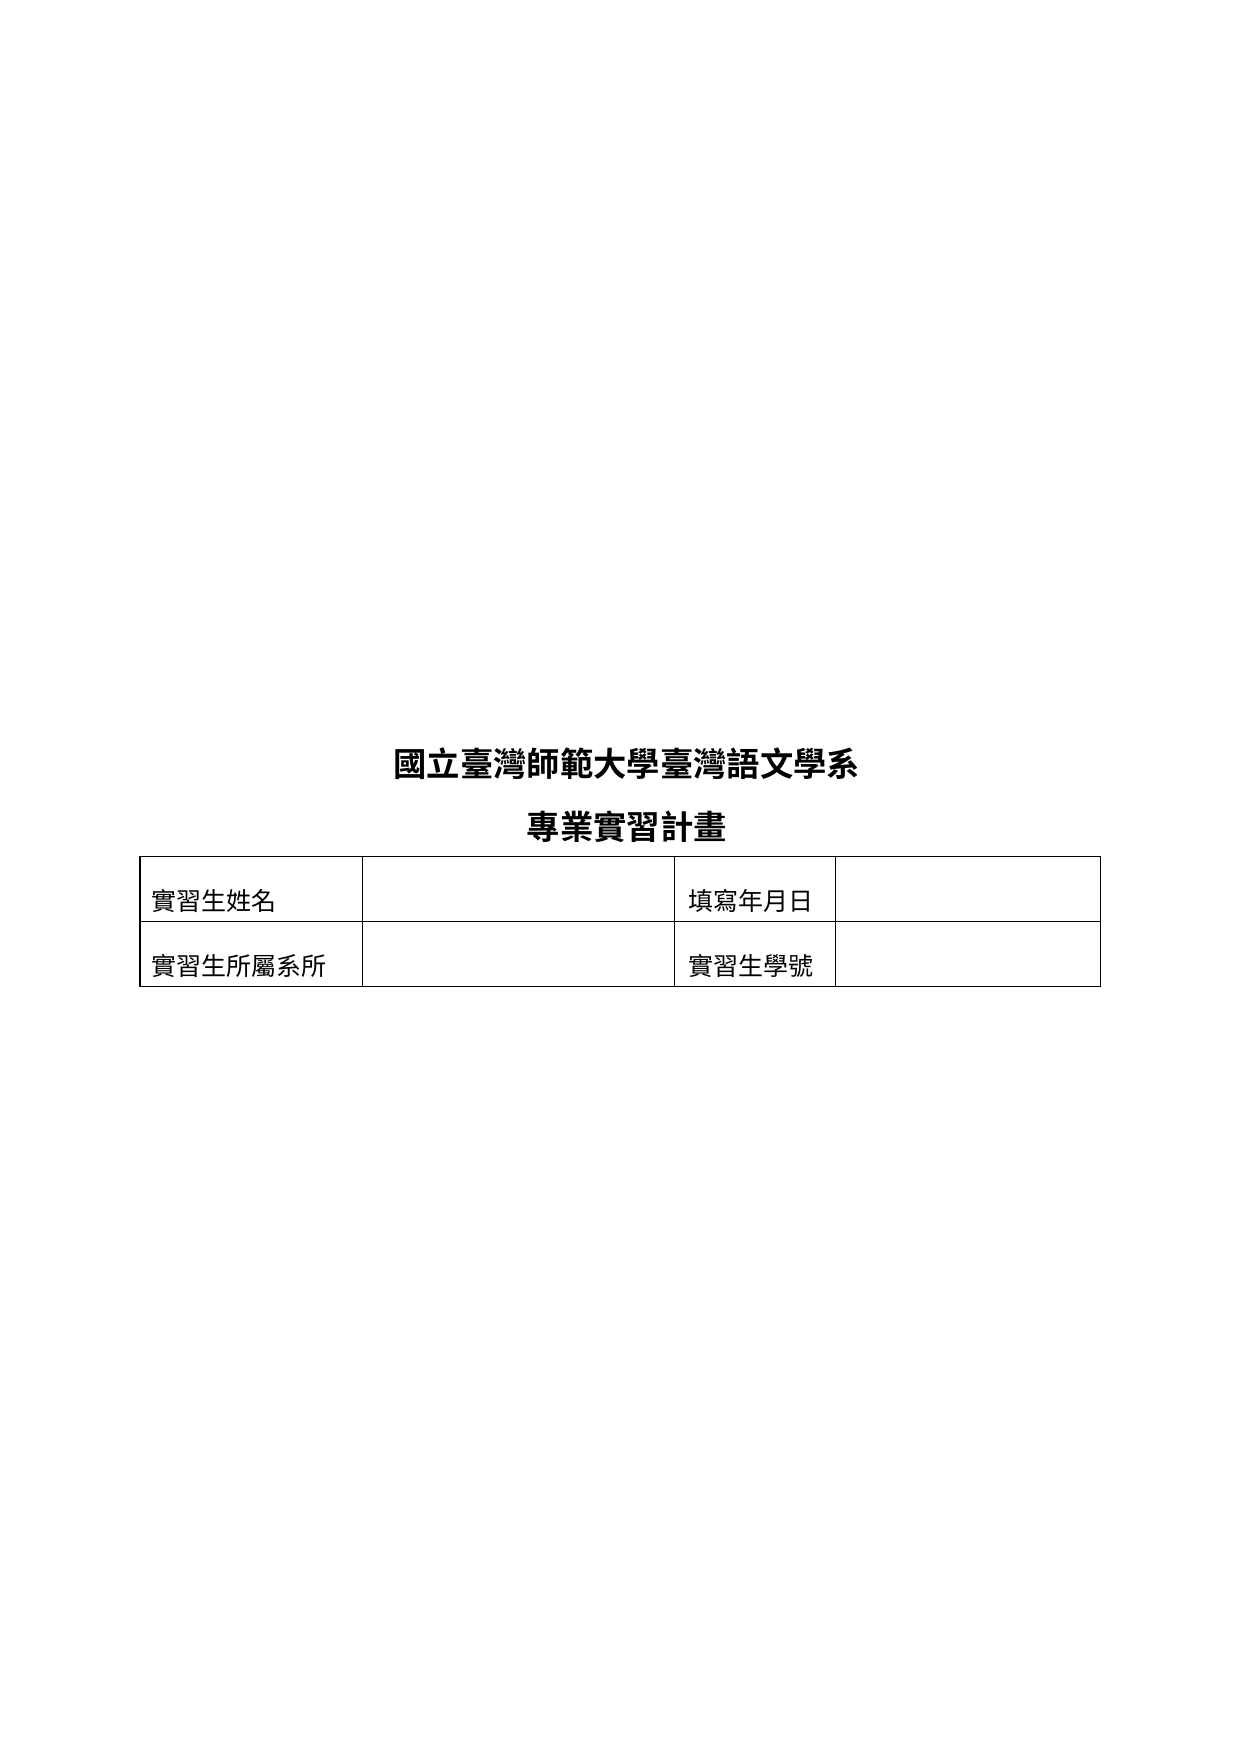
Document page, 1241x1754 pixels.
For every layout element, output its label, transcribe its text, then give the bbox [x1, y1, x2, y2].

table_cell 實習生所屬系所 [141, 922, 362, 986]
table_header 填寫年月日 [675, 857, 835, 921]
table_cell [363, 922, 674, 986]
text 專業實習計畫 [200, 783, 1053, 846]
table_cell 實習生學號 [675, 922, 835, 986]
table_header 實習生姓名 [141, 857, 362, 921]
table_cell [836, 922, 1100, 986]
table_header [363, 857, 674, 921]
table_header [836, 857, 1100, 921]
text 國立臺灣師範大學臺灣語文學系 [200, 721, 1053, 783]
